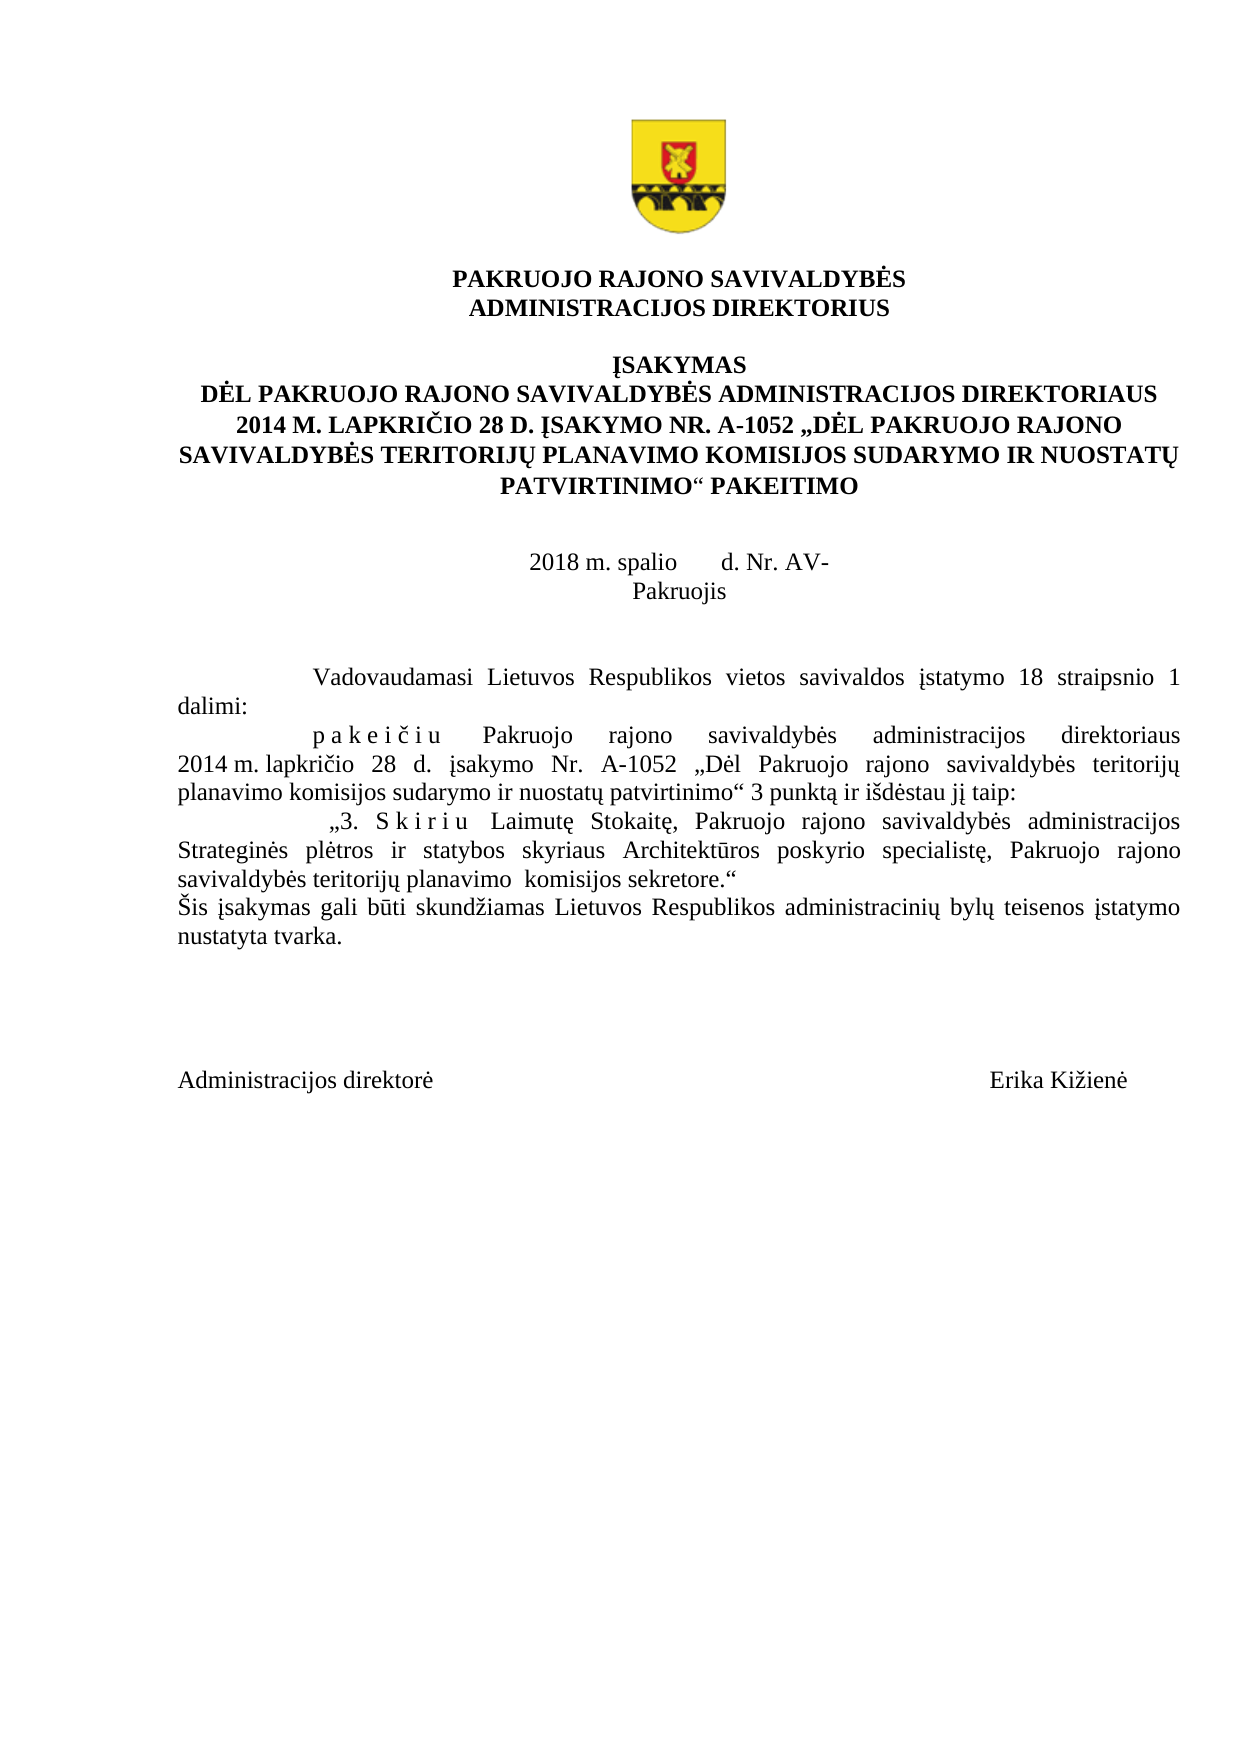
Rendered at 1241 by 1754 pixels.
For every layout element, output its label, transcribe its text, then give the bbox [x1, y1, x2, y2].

text „3. Skiriu Laimutę Stokaitę, Pakruojo rajono savivaldybės administracijos Strateginės plėtros ir statybos skyriaus Architektūros poskyrio specialistę, Pakruojo rajono savivaldybės teritorijų planavimo komisijos sekretore.“ [177, 806, 1181, 892]
text DĖL PAKRUOJO RAJONO SAVIVALDYBĖS ADMINISTRACIJOS DIREKTORIAUS 2014 M. LAPKRIČIO 28 D. ĮSAKYMO NR. A-1052 „DĖL PAKRUOJO RAJONO SAVIVALDYBĖS TERITORIJŲ PLANAVIMO KOMISIJOS SUDARYMO IR NUOSTATŲ PATVIRTINIMO“ PAKEITIMO [177, 379, 1181, 500]
text ĮSAKYMAS [177, 350, 1181, 379]
text Vadovaudamasi Lietuvos Respublikos vietos savivaldos įstatymo 18 straipsnio 1 dalimi: [177, 662, 1181, 720]
text pakeičiu Pakruojo rajono savivaldybės administracijos direktoriaus 2014 m. lapkričio 28 d. įsakymo Nr. A-1052 „Dėl Pakruojo rajono savivaldybės teritorijų planavimo komisijos sudarymo ir nuostatų patvirtinimo“ 3 punktą ir išdėstau jį taip: [177, 720, 1181, 806]
text Administracijos direktorė Erika Kižienė [177, 1065, 1181, 1094]
text Šis įsakymas gali būti skundžiamas Lietuvos Respublikos administracinių bylų teisenos įstatymo nustatyta tvarka. [177, 892, 1181, 950]
text Pakruojis [177, 576, 1181, 605]
text ADMINISTRACIJOS DIREKTORIUS [177, 293, 1181, 322]
text 2018 m. spalio d. Nr. AV- [177, 547, 1181, 576]
text PAKRUOJO RAJONO SAVIVALDYBĖS [177, 264, 1181, 293]
